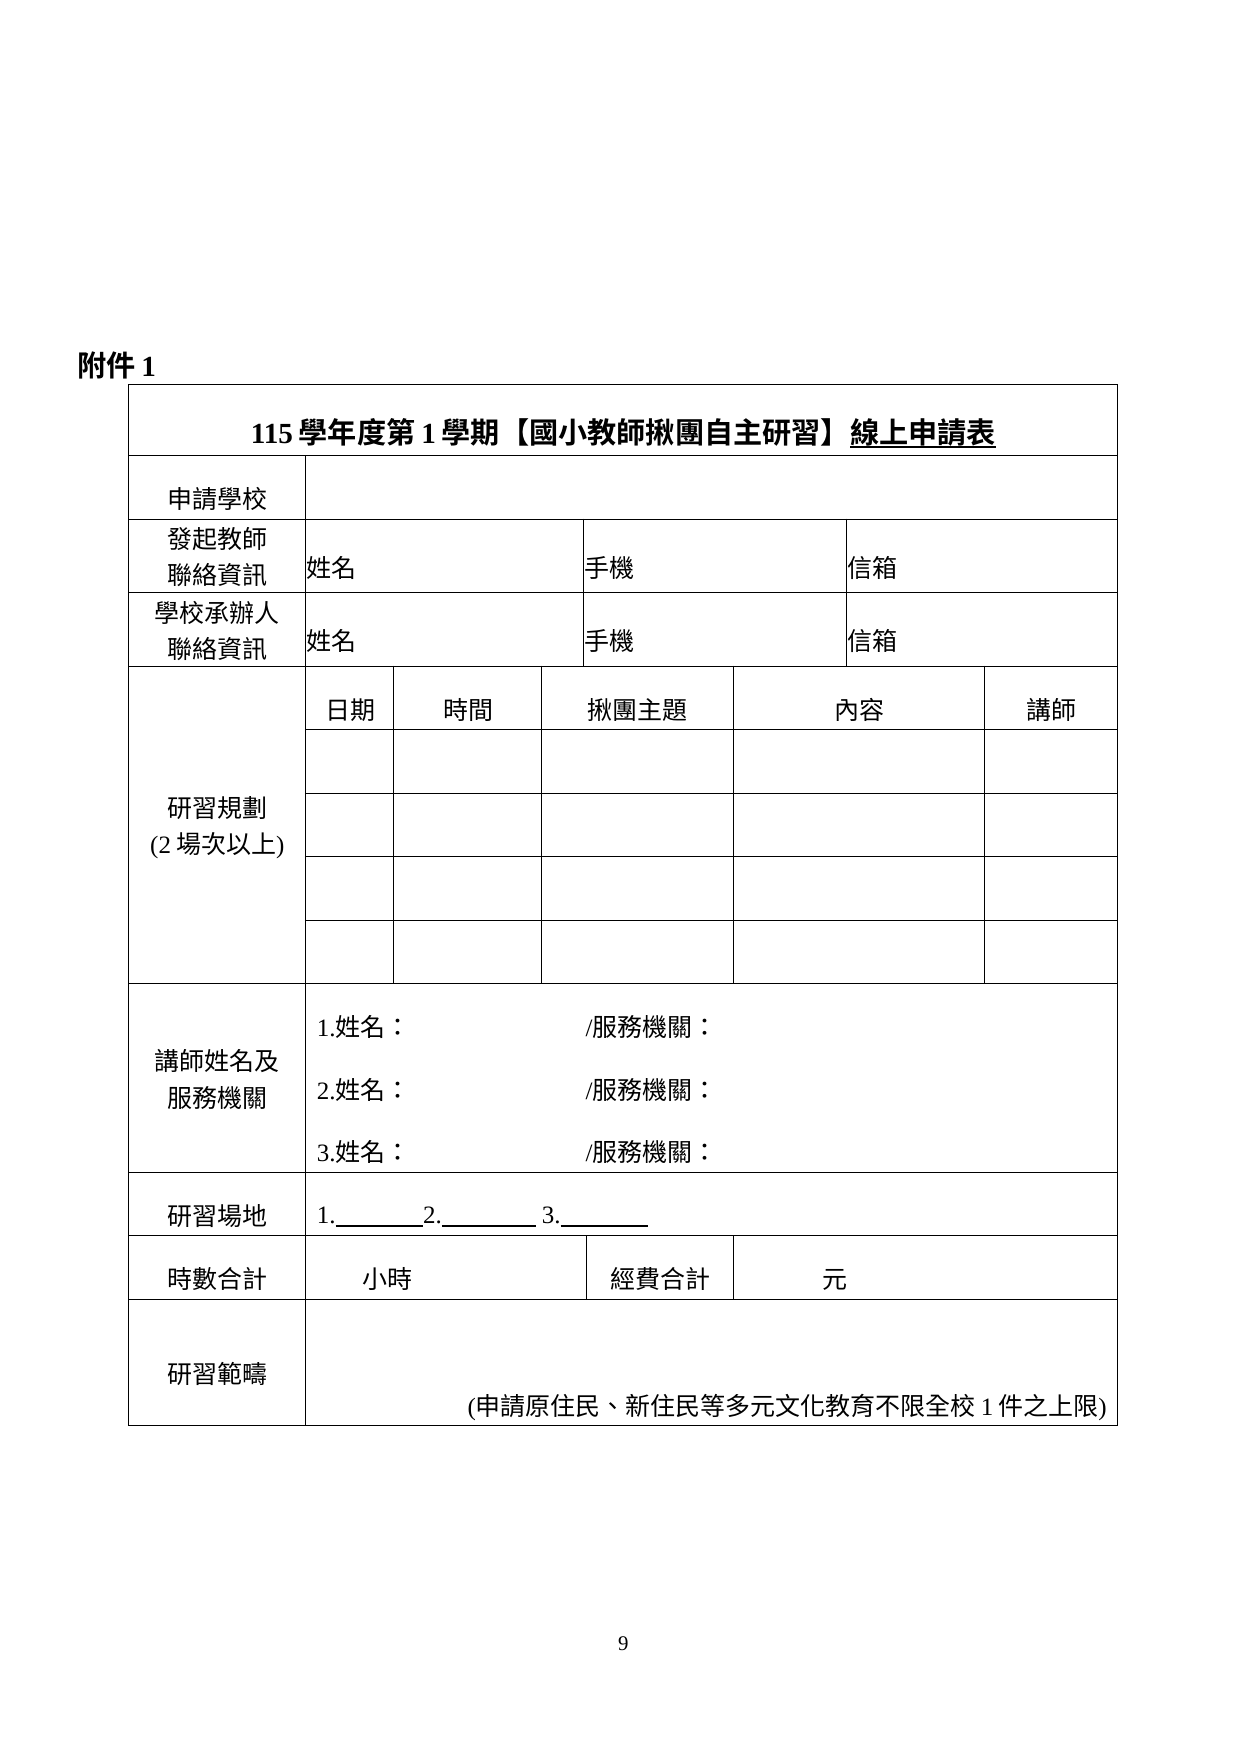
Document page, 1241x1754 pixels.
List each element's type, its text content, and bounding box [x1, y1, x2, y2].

table_header 115學年度第1學期【國小教師揪團自主研習】線上申請表 [129, 385, 1117, 455]
table_cell [394, 730, 541, 793]
table_cell [306, 456, 1117, 518]
table_cell 揪團主題 [542, 667, 733, 729]
table_cell [306, 857, 393, 920]
table_cell [306, 794, 393, 856]
table_cell [985, 857, 1117, 920]
table_cell [542, 857, 733, 920]
table_cell 日期 [306, 667, 393, 729]
table_cell 發起教師 聯絡資訊 [129, 520, 305, 592]
table_cell [306, 730, 393, 793]
table_cell 手機 [584, 520, 846, 592]
table_cell [734, 857, 984, 920]
table_cell [734, 794, 984, 856]
table_cell [734, 921, 984, 983]
table_cell 小時 [306, 1236, 586, 1299]
table_cell 經費合計 [587, 1236, 733, 1299]
table_cell 姓名 [306, 520, 583, 592]
table_cell 信箱 [847, 520, 1117, 592]
table_cell 信箱 [847, 593, 1117, 666]
table_cell 研習規劃 (2場次以上) [129, 667, 305, 983]
table_cell 1.姓名： /服務機關： 2.姓名： /服務機關： 3.姓名： /服務機關： [306, 984, 1117, 1172]
table_cell [394, 921, 541, 983]
table_cell 內容 [734, 667, 984, 729]
table_cell 姓名 [306, 593, 583, 666]
table_cell [542, 730, 733, 793]
table_cell 研習場地 [129, 1173, 305, 1235]
table_cell 申請學校 [129, 456, 305, 518]
table_cell 手機 [584, 593, 846, 666]
table_cell 講師姓名及 服務機關 [129, 984, 305, 1172]
table_cell [734, 730, 984, 793]
table_cell [306, 921, 393, 983]
table_cell [394, 794, 541, 856]
table_cell 研習範疇 [129, 1300, 305, 1425]
table_cell 學校承辦人 聯絡資訊 [129, 593, 305, 666]
table_cell [542, 794, 733, 856]
table_cell (申請原住民、新住民等多元文化教育不限全校1件之上限) [306, 1300, 1117, 1425]
table_cell 時數合計 [129, 1236, 305, 1299]
table_cell [985, 794, 1117, 856]
table_cell 講師 [985, 667, 1117, 729]
table_cell [394, 857, 541, 920]
text 附件1 [77, 322, 1169, 384]
table_cell 1. 2. 3. [306, 1173, 1117, 1235]
table_cell 元 [734, 1236, 1117, 1299]
table_cell 時間 [394, 667, 541, 729]
table_cell [985, 730, 1117, 793]
table_cell [985, 921, 1117, 983]
table_cell [542, 921, 733, 983]
